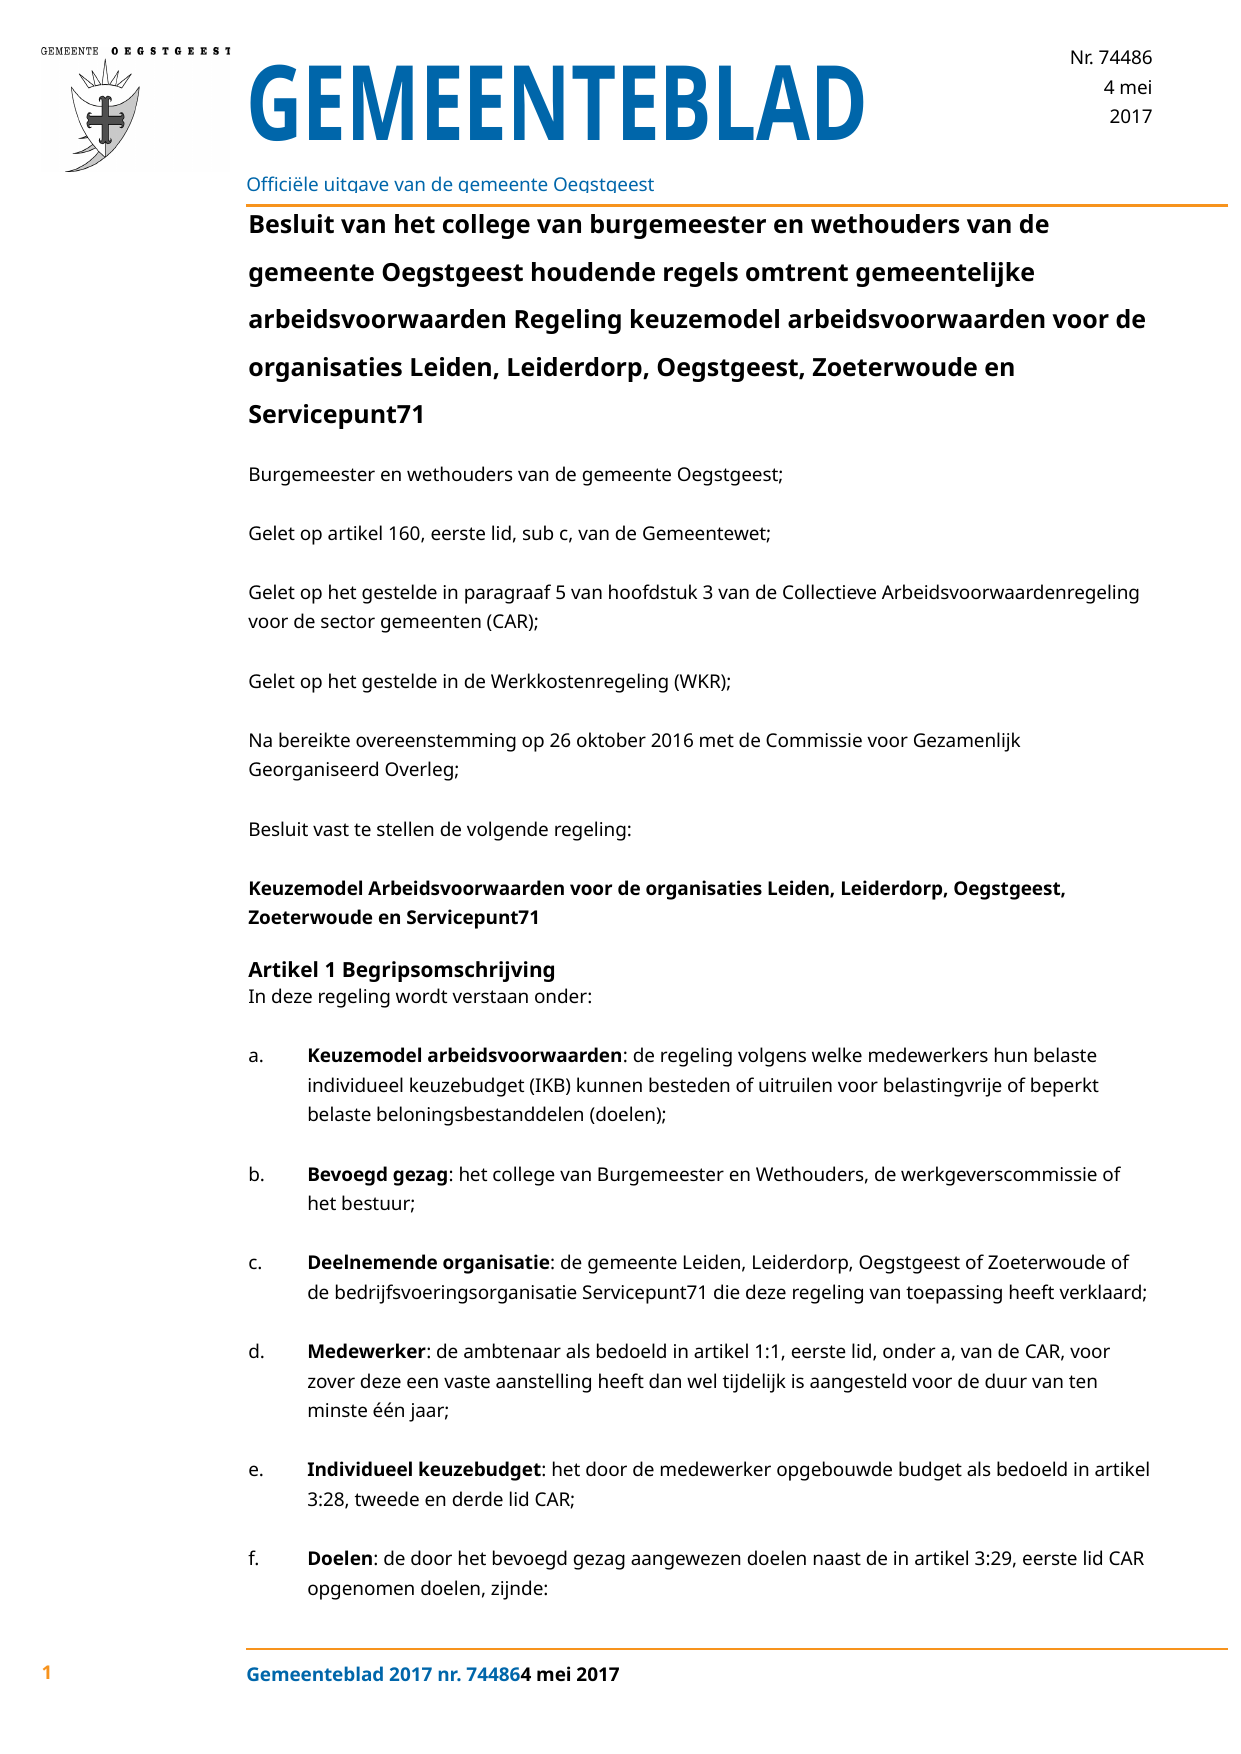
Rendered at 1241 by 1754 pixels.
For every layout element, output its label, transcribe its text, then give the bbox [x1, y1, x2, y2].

text Burgemeester en wethouders van de gemeente Oegstgeest; [248, 461, 1152, 486]
text In deze regeling wordt verstaan onder: [248, 983, 1152, 1009]
text Gelet op het gestelde in de Werkkostenregeling (WKR); [248, 668, 1152, 693]
list Bevoegd gezag: het college van Burgemeester en Wethouders, de werkgeverscommissie of het bestuur; [248, 1161, 1152, 1216]
text Gelet op het gestelde in paragraaf 5 van hoofdstuk 3 van de Collectieve Arbeidsvoorwaardenregeling voor de sector gemeenten (CAR); [248, 579, 1152, 634]
picture [41, 47, 231, 172]
text Artikel 1 Begripsomschrijving [248, 955, 1152, 983]
list Individueel keuzebudget: het door de medewerker opgebouwde budget als bedoeld in artikel 3:28, tweede en derde lid CAR; [248, 1457, 1152, 1512]
text Besluit van het college van burgemeester en wethouders van de gemeente Oegstgeest houdende regels omtrent gemeentelijke arbeidsvoorwaarden Regeling keuzemodel arbeidsvoorwaarden voor de organisaties Leiden, Leiderdorp, Oegstgeest, Zoeterwoude en Servicepunt71 [248, 207, 1152, 431]
text Keuzemodel Arbeidsvoorwaarden voor de organisaties Leiden, Leiderdorp, Oegstgeest, Zoeterwoude en Servicepunt71 [248, 875, 1152, 930]
list Medewerker: de ambtenaar als bedoeld in artikel 1:1, eerste lid, onder a, van de CAR, voor zover deze een vaste aanstelling heeft dan wel tijdelijk is aangesteld voor de duur van ten minste één jaar; [248, 1338, 1152, 1423]
text Na bereikte overeenstemming op 26 oktober 2016 met de Commissie voor Gezamenlijk Georganiseerd Overleg; [248, 727, 1152, 782]
list Keuzemodel arbeidsvoorwaarden: de regeling volgens welke medewerkers hun belaste individueel keuzebudget (IKB) kunnen besteden of uitruilen voor belastingvrije of beperkt belaste beloningsbestanddelen (doelen); [248, 1042, 1152, 1127]
text Gelet op artikel 160, eerste lid, sub c, van de Gemeentewet; [248, 520, 1152, 546]
text Besluit vast te stellen de volgende regeling: [248, 816, 1152, 841]
list Deelnemende organisatie: de gemeente Leiden, Leiderdorp, Oegstgeest of Zoeterwoude of de bedrijfsvoeringsorganisatie Servicepunt71 die deze regeling van toepassing heeft verklaard; [248, 1249, 1152, 1305]
list Doelen: de door het bevoegd gezag aangewezen doelen naast de in artikel 3:29, eerste lid CAR opgenomen doelen, zijnde: [248, 1545, 1152, 1601]
